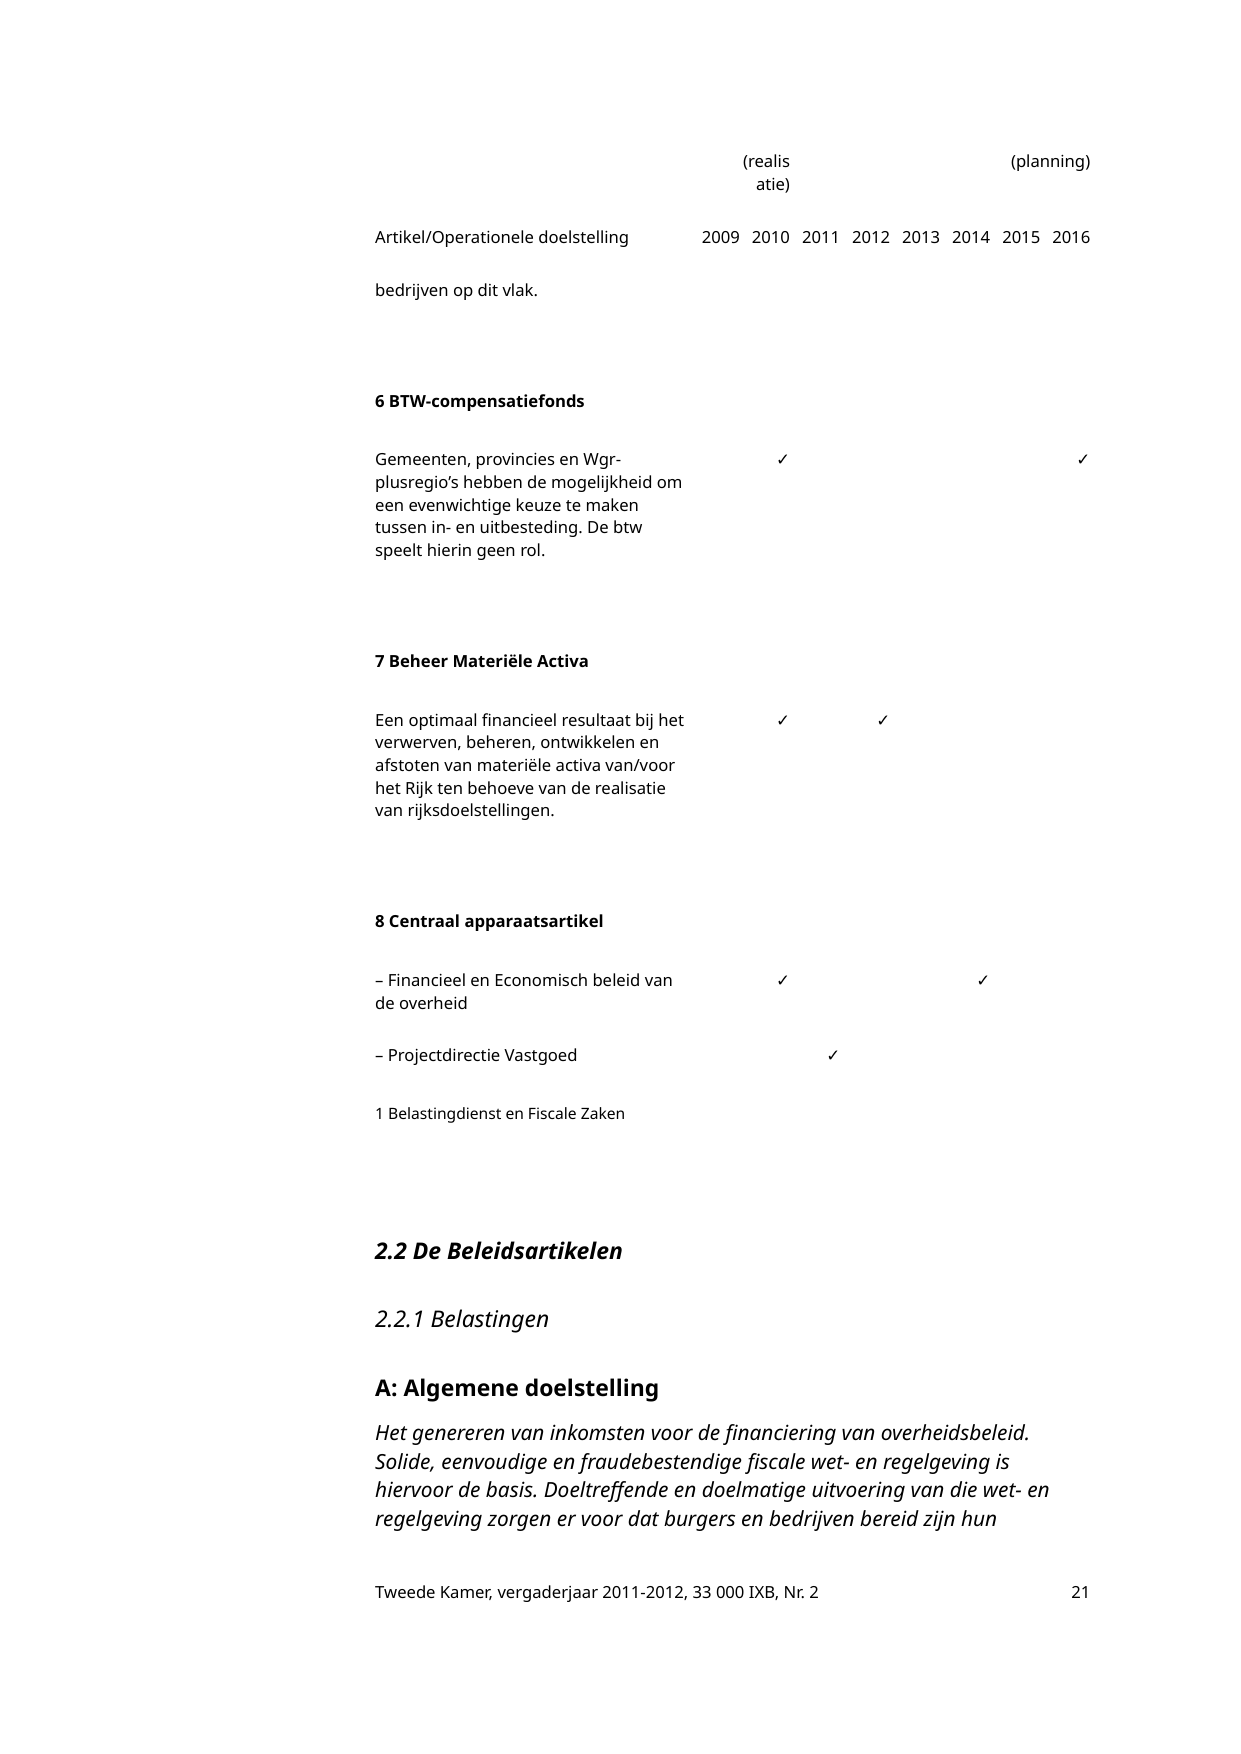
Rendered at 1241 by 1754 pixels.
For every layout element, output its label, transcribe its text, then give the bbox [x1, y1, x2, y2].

table_cell [890, 389, 940, 448]
subtitle 2.2.1 Belastingen [375, 1303, 1090, 1334]
table_cell [690, 969, 740, 1044]
table_cell 8 Centraal apparaatsartikel [375, 910, 689, 968]
table_cell [840, 910, 890, 968]
table_cell [990, 910, 1040, 968]
table_cell [840, 448, 890, 591]
table_cell [990, 448, 1040, 591]
table_cell [1040, 969, 1090, 1044]
table_cell 2013 [890, 225, 940, 278]
table_cell 6 BTW-compensatiefonds [375, 389, 689, 448]
table_cell [790, 278, 840, 331]
table_cell [940, 448, 990, 591]
table_cell [1040, 1044, 1090, 1102]
table_cell [740, 591, 790, 650]
table_cell [1040, 331, 1090, 389]
table_cell [840, 591, 890, 650]
table_cell [375, 591, 689, 650]
table_cell [740, 1044, 790, 1102]
table_cell [890, 969, 940, 1044]
table_header (planning) [790, 150, 1090, 225]
table_cell [1040, 708, 1090, 852]
table_cell [890, 331, 940, 389]
table_cell [940, 910, 990, 968]
table_cell [790, 969, 840, 1044]
table_cell [790, 708, 840, 852]
table_cell 7 Beheer Materiële Activa [375, 650, 689, 708]
table_cell [790, 650, 840, 708]
table_cell [1040, 278, 1090, 331]
table_cell 2010 [740, 225, 790, 278]
table_cell [940, 389, 990, 448]
table_cell [740, 331, 790, 389]
table_cell [890, 448, 940, 591]
table_cell 2012 [840, 225, 890, 278]
table_cell ✓ [1040, 448, 1090, 591]
table_cell [990, 591, 1040, 650]
table_cell 2011 [790, 225, 840, 278]
table_cell [990, 389, 1040, 448]
table_cell [840, 969, 890, 1044]
table_cell [1040, 650, 1090, 708]
table_cell [790, 389, 840, 448]
table_cell [990, 852, 1040, 910]
table_cell – Financieel en Economisch beleid van de overheid [375, 969, 689, 1044]
table_cell ✓ [740, 708, 790, 852]
table_cell [740, 389, 790, 448]
table_cell [940, 591, 990, 650]
text Het genereren van inkomsten voor de financiering van overheidsbeleid. Solide, eenvoudige en fraudebestendige fiscale wet- en regelgeving is hiervoor de basis. Doeltreffende en doelmatige uitvoering van die wet- en regelgeving zorgen er voor dat burgers en bedrijven bereid zijn hun [375, 1418, 1090, 1532]
table_cell [940, 278, 990, 331]
table_cell [1040, 389, 1090, 448]
table_cell [1040, 591, 1090, 650]
table_cell 2014 [940, 225, 990, 278]
table_cell [840, 650, 890, 708]
table_cell [890, 708, 940, 852]
table_cell ✓ [940, 969, 990, 1044]
table_cell [990, 278, 1040, 331]
table_cell [690, 591, 740, 650]
table_cell 2016 [1040, 225, 1090, 278]
table_cell [890, 591, 940, 650]
table_cell ✓ [790, 1044, 840, 1102]
table_cell Een optimaal financieel resultaat bij het verwerven, beheren, ontwikkelen en afstoten van materiële activa van/voor het Rijk ten behoeve van de realisatie van rijksdoelstellingen. [375, 708, 689, 852]
table_cell [890, 910, 940, 968]
table_cell [940, 852, 990, 910]
table_header [375, 150, 689, 225]
table_cell [940, 331, 990, 389]
table_cell [790, 910, 840, 968]
table_cell [840, 1044, 890, 1102]
subtitle 2.2 De Beleidsartikelen [375, 1234, 1090, 1266]
table_cell [790, 331, 840, 389]
table_cell ✓ [840, 708, 890, 852]
table_cell [990, 969, 1040, 1044]
table_cell [790, 448, 840, 591]
table_cell – Projectdirectie Vastgoed [375, 1044, 689, 1102]
table_cell [1040, 852, 1090, 910]
table_cell [690, 1044, 740, 1102]
table_cell [840, 852, 890, 910]
table_cell Artikel/Operationele doelstelling [375, 225, 689, 278]
table_cell [375, 331, 689, 389]
table_cell bedrijven op dit vlak. [375, 278, 689, 331]
table_cell [690, 448, 740, 591]
table_cell [990, 708, 1040, 852]
table_cell [1040, 910, 1090, 968]
table_cell [840, 331, 890, 389]
table_header [690, 150, 740, 225]
table_cell [690, 650, 740, 708]
table_cell ✓ [740, 969, 790, 1044]
table_cell [690, 708, 740, 852]
table_cell [690, 852, 740, 910]
table_cell [690, 389, 740, 448]
table_cell [940, 650, 990, 708]
table_cell 2015 [990, 225, 1040, 278]
table_cell [740, 278, 790, 331]
table_cell [990, 650, 1040, 708]
table_cell [940, 1044, 990, 1102]
table_cell [790, 852, 840, 910]
subtitle A: Algemene doelstelling [375, 1372, 1090, 1403]
table_cell 2009 [690, 225, 740, 278]
table_cell Gemeenten, provincies en Wgr-plusregio’s hebben de mogelijkheid om een evenwichtige keuze te maken tussen in- en uitbesteding. De btw speelt hierin geen rol. [375, 448, 689, 591]
table_cell [790, 591, 840, 650]
table_cell [690, 331, 740, 389]
table_cell [990, 1044, 1040, 1102]
table_cell ✓ [740, 448, 790, 591]
table_cell [890, 650, 940, 708]
table_cell [740, 650, 790, 708]
table_cell [840, 389, 890, 448]
table_header (realisatie) [740, 150, 790, 225]
table_cell [740, 910, 790, 968]
table_cell [890, 852, 940, 910]
table_cell [690, 278, 740, 331]
table_cell 1 Belastingdienst en Fiscale Zaken [375, 1103, 1090, 1154]
table_cell [940, 708, 990, 852]
table_cell [990, 331, 1040, 389]
table_cell [840, 278, 890, 331]
table_cell [690, 910, 740, 968]
table_cell [890, 278, 940, 331]
table_cell [890, 1044, 940, 1102]
table_cell [375, 852, 689, 910]
table_cell [740, 852, 790, 910]
